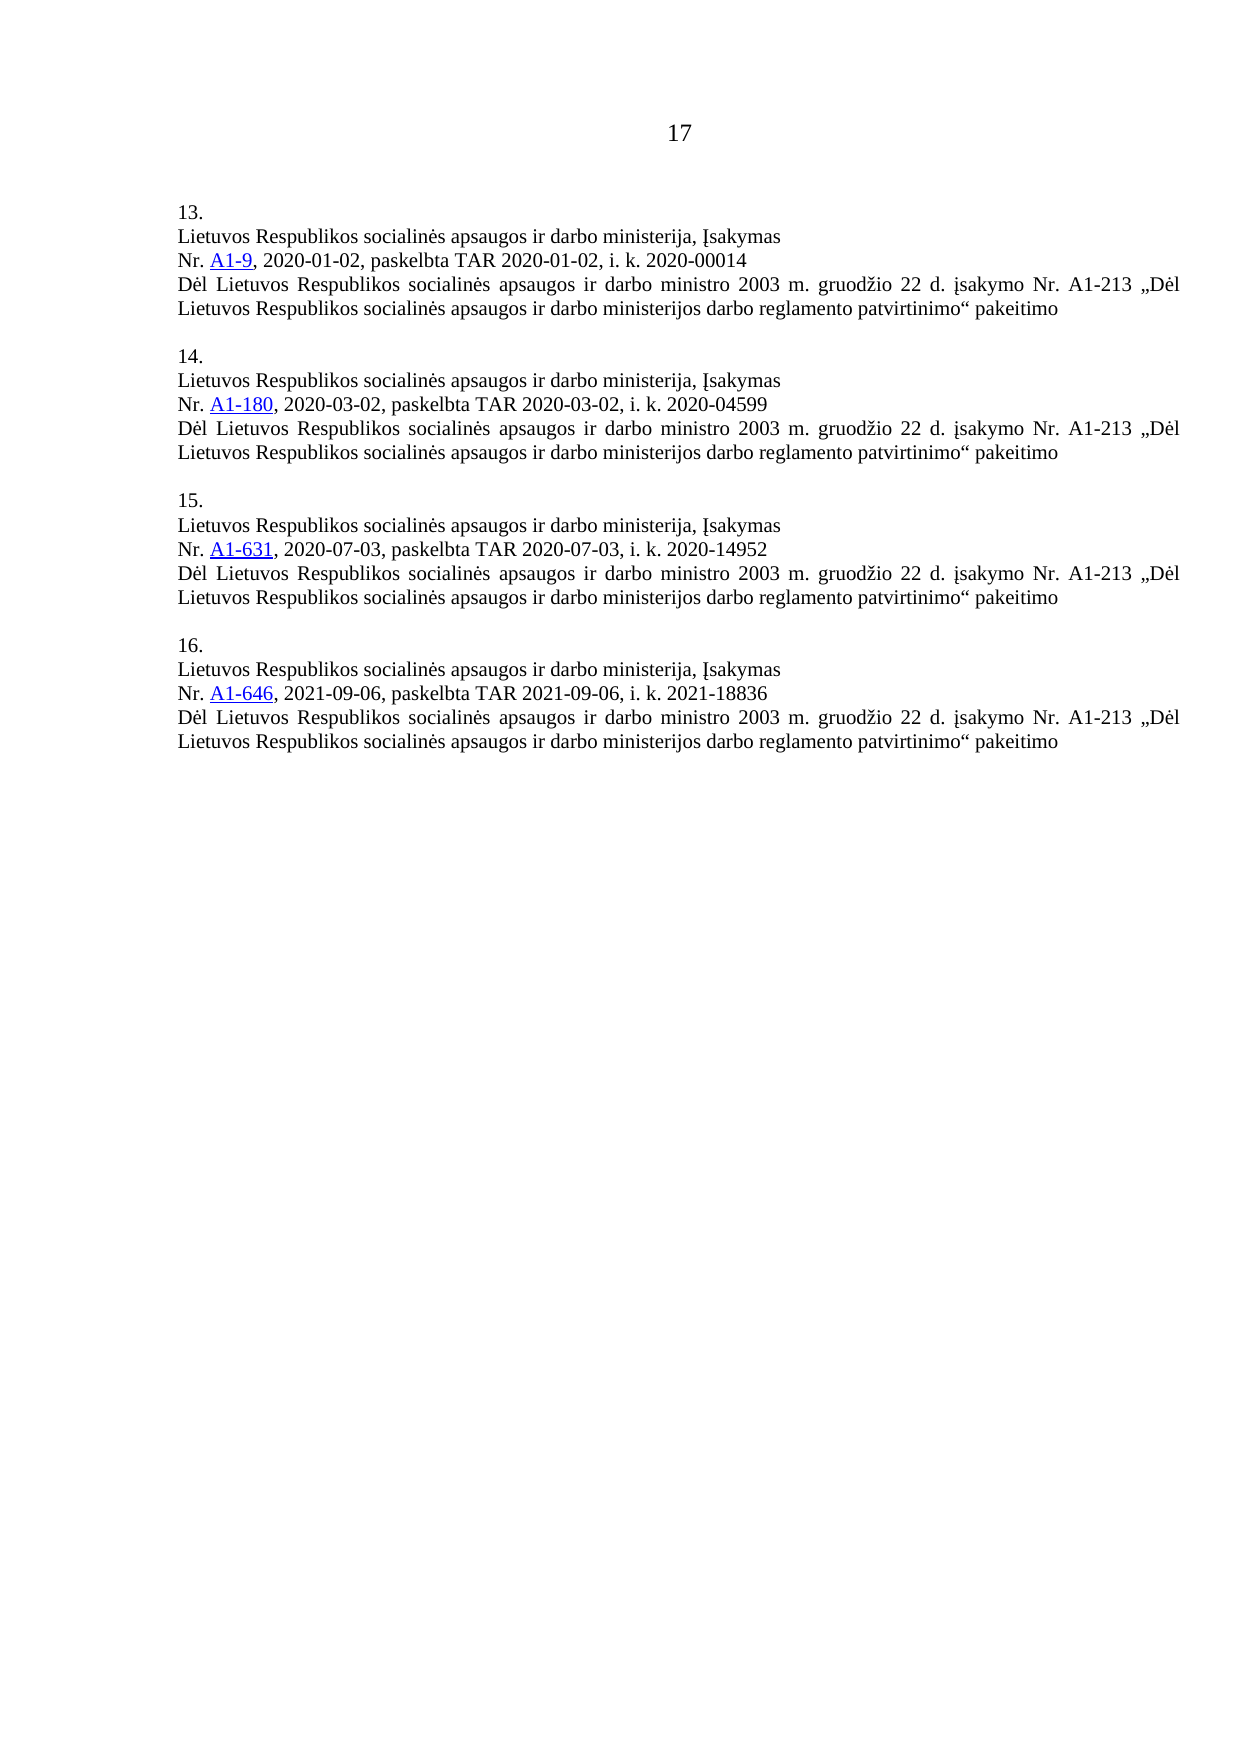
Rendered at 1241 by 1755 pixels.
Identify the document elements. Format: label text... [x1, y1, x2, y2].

text Lietuvos Respublikos socialinės apsaugos ir darbo ministerija, Įsakymas [177, 512, 1181, 537]
text Nr. A1-631, 2020-07-03, paskelbta TAR 2020-07-03, i. k. 2020-14952 [177, 537, 1181, 561]
text Dėl Lietuvos Respublikos socialinės apsaugos ir darbo ministro 2003 m. gruodžio 22 d. įsakymo Nr. A1-213 „Dėl Lietuvos Respublikos socialinės apsaugos ir darbo ministerijos darbo reglamento patvirtinimo“ pakeitimo [177, 705, 1181, 753]
text Dėl Lietuvos Respublikos socialinės apsaugos ir darbo ministro 2003 m. gruodžio 22 d. įsakymo Nr. A1-213 „Dėl Lietuvos Respublikos socialinės apsaugos ir darbo ministerijos darbo reglamento patvirtinimo“ pakeitimo [177, 561, 1181, 609]
text Dėl Lietuvos Respublikos socialinės apsaugos ir darbo ministro 2003 m. gruodžio 22 d. įsakymo Nr. A1-213 „Dėl Lietuvos Respublikos socialinės apsaugos ir darbo ministerijos darbo reglamento patvirtinimo“ pakeitimo [177, 416, 1181, 464]
text 13. [177, 200, 1181, 224]
text 14. [177, 344, 1181, 368]
text Dėl Lietuvos Respublikos socialinės apsaugos ir darbo ministro 2003 m. gruodžio 22 d. įsakymo Nr. A1-213 „Dėl Lietuvos Respublikos socialinės apsaugos ir darbo ministerijos darbo reglamento patvirtinimo“ pakeitimo [177, 272, 1181, 320]
text Nr. A1-646, 2021-09-06, paskelbta TAR 2021-09-06, i. k. 2021-18836 [177, 681, 1181, 705]
text Lietuvos Respublikos socialinės apsaugos ir darbo ministerija, Įsakymas [177, 224, 1181, 248]
text Nr. A1-180, 2020-03-02, paskelbta TAR 2020-03-02, i. k. 2020-04599 [177, 392, 1181, 416]
text Lietuvos Respublikos socialinės apsaugos ir darbo ministerija, Įsakymas [177, 657, 1181, 681]
text 16. [177, 633, 1181, 657]
text Nr. A1-9, 2020-01-02, paskelbta TAR 2020-01-02, i. k. 2020-00014 [177, 248, 1181, 272]
text 15. [177, 488, 1181, 512]
text Lietuvos Respublikos socialinės apsaugos ir darbo ministerija, Įsakymas [177, 368, 1181, 392]
